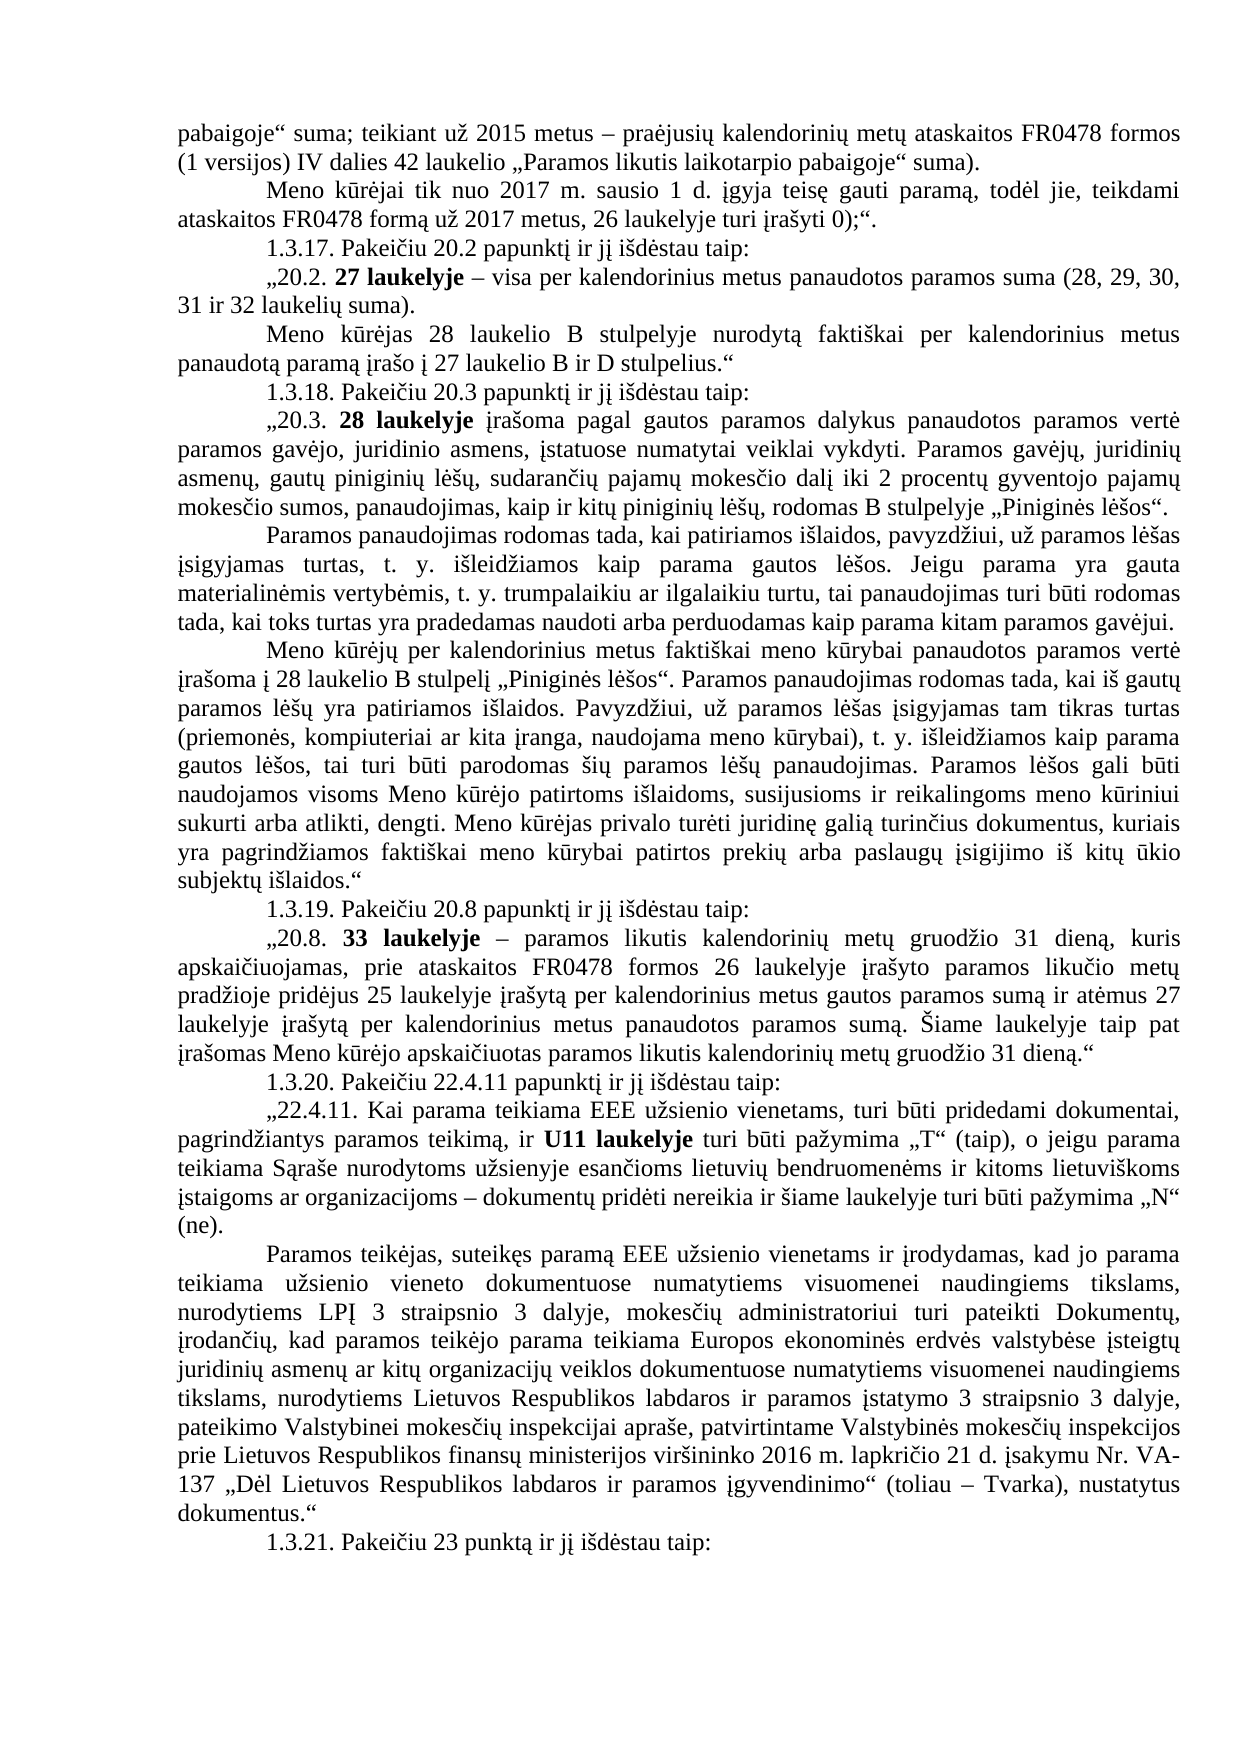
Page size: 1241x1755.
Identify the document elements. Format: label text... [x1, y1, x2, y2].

text 1.3.18. Pakeičiu 20.3 papunktį ir jį išdėstau taip: [177, 377, 1181, 406]
text Paramos panaudojimas rodomas tada, kai patiriamos išlaidos, pavyzdžiui, už paramos lėšas įsigyjamas turtas, t. y. išleidžiamos kaip parama gautos lėšos. Jeigu parama yra gauta materialinėmis vertybėmis, t. y. trumpalaikiu ar ilgalaikiu turtu, tai panaudojimas turi būti rodomas tada, kai toks turtas yra pradedamas naudoti arba perduodamas kaip parama kitam paramos gavėjui. [177, 521, 1181, 636]
text Meno kūrėjų per kalendorinius metus faktiškai meno kūrybai panaudotos paramos vertė įrašoma į 28 laukelio B stulpelį „Piniginės lėšos“. Paramos panaudojimas rodomas tada, kai iš gautų paramos lėšų yra patiriamos išlaidos. Pavyzdžiui, už paramos lėšas įsigyjamas tam tikras turtas (priemonės, kompiuteriai ar kita įranga, naudojama meno kūrybai), t. y. išleidžiamos kaip parama gautos lėšos, tai turi būti parodomas šių paramos lėšų panaudojimas. Paramos lėšos gali būti naudojamos visoms Meno kūrėjo patirtoms išlaidoms, susijusioms ir reikalingoms meno kūriniui sukurti arba atlikti, dengti. Meno kūrėjas privalo turėti juridinę galią turinčius dokumentus, kuriais yra pagrindžiamos faktiškai meno kūrybai patirtos prekių arba paslaugų įsigijimo iš kitų ūkio subjektų išlaidos.“ [177, 636, 1181, 894]
text 1.3.21. Pakeičiu 23 punktą ir jį išdėstau taip: [177, 1527, 1181, 1556]
text 1.3.17. Pakeičiu 20.2 papunktį ir jį išdėstau taip: [177, 233, 1181, 262]
text Paramos teikėjas, suteikęs paramą EEE užsienio vienetams ir įrodydamas, kad jo parama teikiama užsienio vieneto dokumentuose numatytiems visuomenei naudingiems tikslams, nurodytiems LPĮ 3 straipsnio 3 dalyje, mokesčių administratoriui turi pateikti Dokumentų, įrodančių, kad paramos teikėjo parama teikiama Europos ekonominės erdvės valstybėse įsteigtų juridinių asmenų ar kitų organizacijų veiklos dokumentuose numatytiems visuomenei naudingiems tikslams, nurodytiems Lietuvos Respublikos labdaros ir paramos įstatymo 3 straipsnio 3 dalyje, pateikimo Valstybinei mokesčių inspekcijai apraše, patvirtintame Valstybinės mokesčių inspekcijos prie Lietuvos Respublikos finansų ministerijos viršininko 2016 m. lapkričio 21 d. įsakymu Nr. VA-137 „Dėl Lietuvos Respublikos labdaros ir paramos įgyvendinimo“ (toliau – Tvarka), nustatytus dokumentus.“ [177, 1239, 1181, 1527]
text Meno kūrėjai tik nuo 2017 m. sausio 1 d. įgyja teisę gauti paramą, todėl jie, teikdami ataskaitos FR0478 formą už 2017 metus, 26 laukelyje turi įrašyti 0);“. [177, 176, 1181, 233]
text 1.3.19. Pakeičiu 20.8 papunktį ir jį išdėstau taip: [177, 894, 1181, 923]
text „22.4.11. Kai parama teikiama EEE užsienio vienetams, turi būti pridedami dokumentai, pagrindžiantys paramos teikimą, ir U11 laukelyje turi būti pažymima „T“ (taip), o jeigu parama teikiama Sąraše nurodytoms užsienyje esančioms lietuvių bendruomenėms ir kitoms lietuviškoms įstaigoms ar organizacijoms – dokumentų pridėti nereikia ir šiame laukelyje turi būti pažymima „N“ (ne). [177, 1096, 1181, 1239]
text Meno kūrėjas 28 laukelio B stulpelyje nurodytą faktiškai per kalendorinius metus panaudotą paramą įrašo į 27 laukelio B ir D stulpelius.“ [177, 319, 1181, 377]
text pabaigoje“ suma; teikiant už 2015 metus – praėjusių kalendorinių metų ataskaitos FR0478 formos (1 versijos) IV dalies 42 laukelio „Paramos likutis laikotarpio pabaigoje“ suma). [177, 118, 1181, 176]
text 1.3.20. Pakeičiu 22.4.11 papunktį ir jį išdėstau taip: [177, 1067, 1181, 1096]
text „20.3. 28 laukelyje įrašoma pagal gautos paramos dalykus panaudotos paramos vertė paramos gavėjo, juridinio asmens, įstatuose numatytai veiklai vykdyti. Paramos gavėjų, juridinių asmenų, gautų piniginių lėšų, sudarančių pajamų mokesčio dalį iki 2 procentų gyventojo pajamų mokesčio sumos, panaudojimas, kaip ir kitų piniginių lėšų, rodomas B stulpelyje „Piniginės lėšos“. [177, 406, 1181, 521]
text „20.2. 27 laukelyje – visa per kalendorinius metus panaudotos paramos suma (28, 29, 30, 31 ir 32 laukelių suma). [177, 262, 1181, 319]
text „20.8. 33 laukelyje – paramos likutis kalendorinių metų gruodžio 31 dieną, kuris apskaičiuojamas, prie ataskaitos FR0478 formos 26 laukelyje įrašyto paramos likučio metų pradžioje pridėjus 25 laukelyje įrašytą per kalendorinius metus gautos paramos sumą ir atėmus 27 laukelyje įrašytą per kalendorinius metus panaudotos paramos sumą. Šiame laukelyje taip pat įrašomas Meno kūrėjo apskaičiuotas paramos likutis kalendorinių metų gruodžio 31 dieną.“ [177, 923, 1181, 1067]
